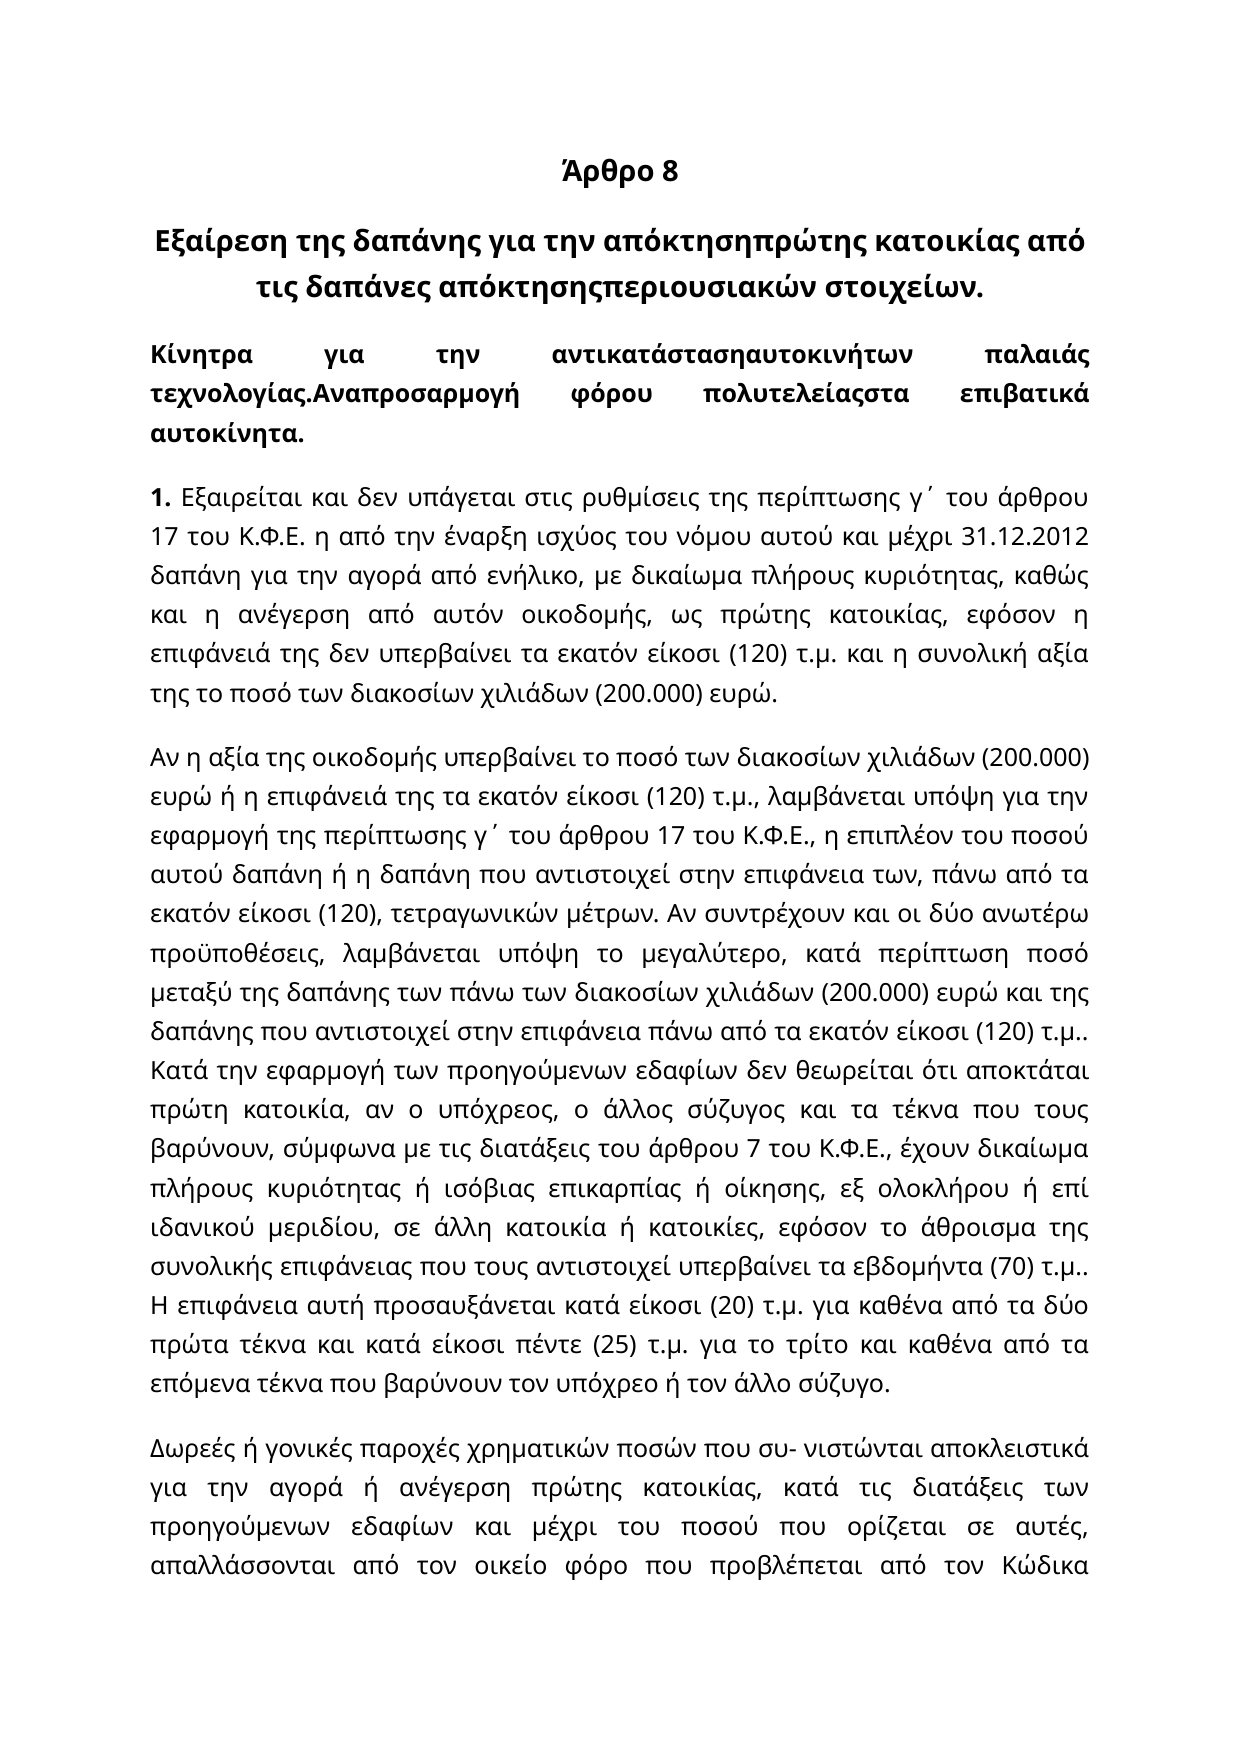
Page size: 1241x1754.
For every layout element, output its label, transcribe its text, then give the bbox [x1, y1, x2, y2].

subtitle Εξαίρεση της δαπάνης για την απόκτησηπρώτης κατοικίας από τις δαπάνες απόκτησηςπεριουσιακών στοιχείων. [150, 221, 1090, 306]
subtitle Άρθρο 8 [150, 150, 1090, 190]
text Δωρεές ή γονικές παροχές χρηματικών ποσών που συ- νιστώνται αποκλειστικά για την αγορά ή ανέγερση πρώτης κατοικίας, κατά τις διατάξεις των προηγούμενων εδαφίων και μέχρι του ποσού που ορίζεται σε αυτές, απαλλάσσονται από τον οικείο φόρο που προβλέπεται από τον Κώδικα [150, 1430, 1090, 1582]
text 1. Εξαιρείται και δεν υπάγεται στις ρυθμίσεις της περίπτωσης γ΄ του άρθρου 17 του Κ.Φ.Ε. η από την έναρξη ισχύος του νόμου αυτού και μέχρι 31.12.2012 δαπάνη για την αγορά από ενήλικο, με δικαίωμα πλήρους κυριότητας, καθώς και η ανέγερση από αυτόν οικοδομής, ως πρώτης κατοικίας, εφόσον η επιφάνειά της δεν υπερβαίνει τα εκατόν είκοσι (120) τ.μ. και η συνολική αξία της το ποσό των διακοσίων χιλιάδων (200.000) ευρώ. [150, 479, 1090, 709]
text Αν η αξία της οικοδομής υπερβαίνει το ποσό των διακοσίων χιλιάδων (200.000) ευρώ ή η επιφάνειά της τα εκατόν είκοσι (120) τ.μ., λαμβάνεται υπόψη για την εφαρμογή της περίπτωσης γ΄ του άρθρου 17 του Κ.Φ.Ε., η επιπλέον του ποσού αυτού δαπάνη ή η δαπάνη που αντιστοιχεί στην επιφάνεια των, πάνω από τα εκατόν είκοσι (120), τετραγωνικών μέτρων. Αν συντρέχουν και οι δύο ανωτέρω προϋποθέσεις, λαμβάνεται υπόψη το μεγαλύτερο, κατά περίπτωση ποσό μεταξύ της δαπάνης των πάνω των διακοσίων χιλιάδων (200.000) ευρώ και της δαπάνης που αντιστοιχεί στην επιφάνεια πάνω από τα εκατόν είκοσι (120) τ.μ.. Κατά την εφαρμογή των προηγούμενων εδαφίων δεν θεωρείται ότι αποκτάται πρώτη κατοικία, αν ο υπόχρεος, ο άλλος σύζυγος και τα τέκνα που τους βαρύνουν, σύμφωνα με τις διατάξεις του άρθρου 7 του Κ.Φ.Ε., έχουν δικαίωμα πλήρους κυριότητας ή ισόβιας επικαρπίας ή οίκησης, εξ ολοκλήρου ή επί ιδανικού μεριδίου, σε άλλη κατοικία ή κατοικίες, εφόσον το άθροισμα της συνολικής επιφάνειας που τους αντιστοιχεί υπερβαίνει τα εβδομήντα (70) τ.μ.. Η επιφάνεια αυτή προσαυξάνεται κατά είκοσι (20) τ.μ. για καθένα από τα δύο πρώτα τέκνα και κατά είκοσι πέντε (25) τ.μ. για το τρίτο και καθένα από τα επόμενα τέκνα που βαρύνουν τον υπόχρεο ή τον άλλο σύζυγο. [150, 739, 1090, 1400]
text Κίνητρα για την αντικατάστασηαυτοκινήτων παλαιάς τεχνολογίας.Αναπροσαρμογή φόρου πολυτελείαςστα επιβατικά αυτοκίνητα. [150, 337, 1090, 449]
